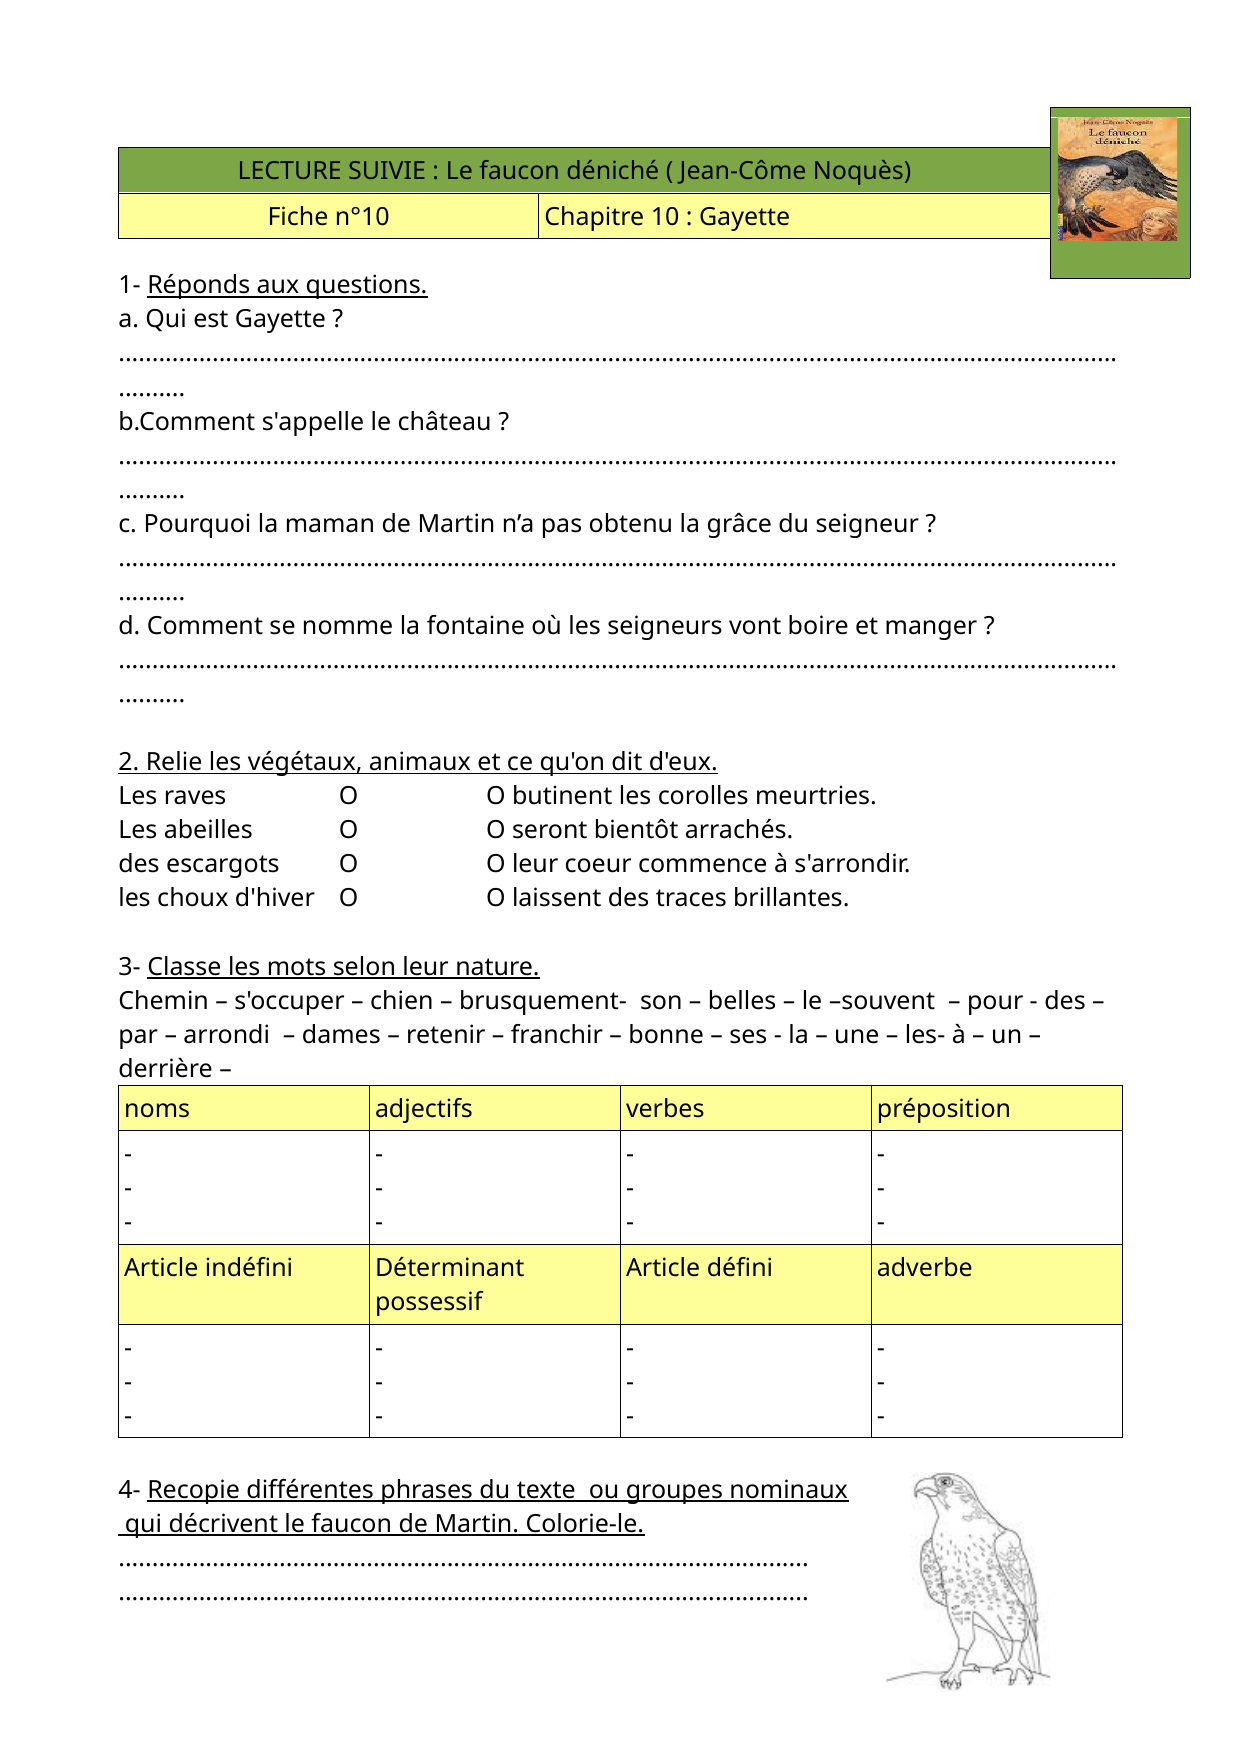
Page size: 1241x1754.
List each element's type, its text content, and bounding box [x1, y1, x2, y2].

table_cell - - - [119, 1131, 369, 1244]
text 2. Relie les végétaux, animaux et ce qu'on dit d'eux. [118, 744, 1122, 778]
table_header [1051, 108, 1190, 117]
table_cell - - - [370, 1325, 620, 1437]
table_cell - - - [370, 1131, 620, 1244]
table_cell - - - [872, 1325, 1122, 1437]
text ............................................................................................................................................................... [118, 437, 1122, 505]
text les choux d'hiver O O laissent des traces brillantes. [118, 880, 1122, 914]
table_header noms [119, 1086, 369, 1130]
text d. Comment se nomme la fontaine où les seigneurs vont boire et manger ? [118, 608, 1122, 642]
table_cell - - - [621, 1131, 871, 1244]
text Les raves O O butinent les corolles meurtries. [118, 778, 1122, 812]
text ....................................................................................................... [118, 1539, 873, 1574]
text ............................................................................................................................................................... [118, 642, 1122, 710]
text qui décrivent le faucon de Martin. Colorie-le. [118, 1506, 873, 1539]
text Les abeilles O O seront bientôt arrachés. [118, 812, 1122, 846]
table_header préposition [872, 1086, 1122, 1130]
text 3- Classe les mots selon leur nature. [118, 948, 1122, 982]
table_cell adverbe [872, 1245, 1122, 1323]
text Chemin – s'occuper – chien – brusquement- son – belles – le –souvent – pour - des – par – arrondi – dames – retenir – franchir – bonne – ses - la – une – les- à – un – derrière – [118, 982, 1122, 1084]
table_cell - - - [621, 1325, 871, 1437]
text b.Comment s'appelle le château ? [118, 403, 1122, 437]
text c. Pourquoi la maman de Martin n’a pas obtenu la grâce du seigneur ? [118, 505, 1122, 539]
text a. Qui est Gayette ? [118, 301, 1122, 335]
table_cell Déterminant possessif [370, 1245, 620, 1323]
table_cell Article défini [621, 1245, 871, 1323]
table_header LECTURE SUIVIE : Le faucon déniché ( Jean-Côme Noquès) [119, 148, 1050, 192]
table_cell Chapitre 10 : Gayette [539, 194, 1050, 238]
text 1- Réponds aux questions. [118, 267, 1122, 301]
table_cell Fiche n°10 [119, 194, 538, 238]
text ............................................................................................................................................................... [118, 335, 1122, 403]
text ............................................................................................................................................................... [118, 539, 1122, 608]
table_header [1051, 118, 1190, 278]
table_header adjectifs [370, 1086, 620, 1130]
table_cell Article indéfini [119, 1245, 369, 1323]
text 4- Recopie différentes phrases du texte ou groupes nominaux [118, 1471, 1122, 1737]
picture [1057, 117, 1178, 241]
text des escargots O O leur coeur commence à s'arrondir. [118, 846, 1122, 880]
table_header verbes [621, 1086, 871, 1130]
table_cell - - - [872, 1131, 1122, 1244]
text ....................................................................................................... [118, 1574, 873, 1608]
table_cell - - - [119, 1325, 369, 1437]
picture [886, 1472, 1051, 1692]
text [1064, 1506, 1122, 1539]
